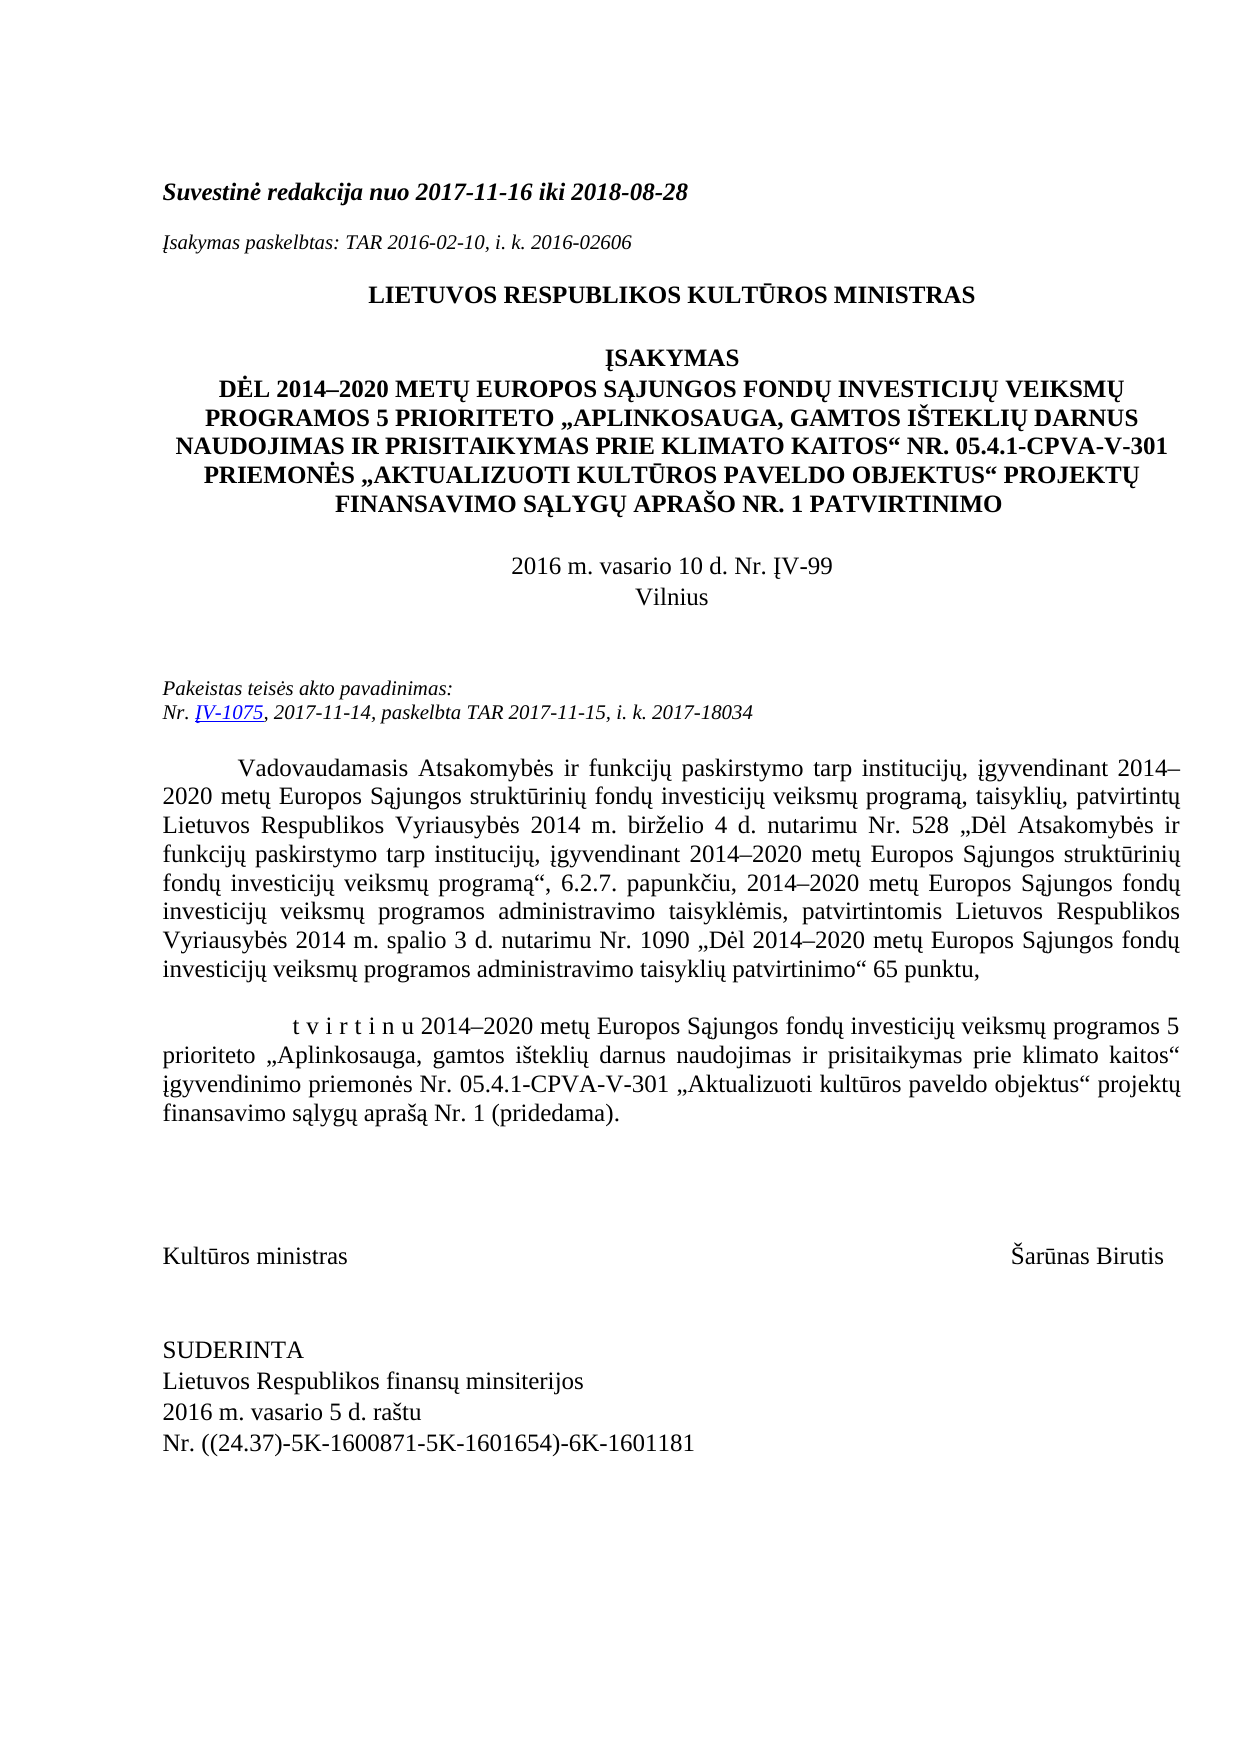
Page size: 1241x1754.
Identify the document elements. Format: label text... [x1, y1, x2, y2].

text Suvestinė redakcija nuo 2017-11-16 iki 2018-08-28 [162, 177, 1181, 206]
text Vilnius [162, 582, 1181, 611]
text 2016 m. vasario 10 d. Nr. ĮV-99 [162, 551, 1181, 580]
text t v i r t i n u 2014–2020 metų Europos Sąjungos fondų investicijų veiksmų programos 5 prioriteto „Aplinkosauga, gamtos išteklių darnus naudojimas ir prisitaikymas prie klimato kaitos“ įgyvendinimo priemonės Nr. 05.4.1-CPVA-V-301 „Aktualizuoti kultūros paveldo objektus“ projektų finansavimo sąlygų aprašą Nr. 1 (pridedama). [162, 1011, 1181, 1126]
text Įsakymas paskelbtas: TAR 2016-02-10, i. k. 2016-02606 [162, 230, 1181, 254]
text Nr. ĮV-1075, 2017-11-14, paskelbta TAR 2017-11-15, i. k. 2017-18034 [162, 700, 1181, 724]
text Pakeistas teisės akto pavadinimas: [162, 676, 1181, 700]
text 2016 m. vasario 5 d. raštu [162, 1397, 1181, 1426]
text Nr. ((24.37)-5K-1600871-5K-1601654)-6K-1601181 [162, 1428, 1181, 1457]
text Kultūros ministras Šarūnas Birutis [162, 1241, 1181, 1270]
text LIETUVOS RESPUBLIKOS KULTŪROS MINISTRAS [162, 281, 1181, 309]
text Lietuvos Respublikos finansų minsiterijos [162, 1366, 1181, 1395]
text Vadovaudamasis Atsakomybės ir funkcijų paskirstymo tarp institucijų, įgyvendinant 2014–2020 metų Europos Sąjungos struktūrinių fondų investicijų veiksmų programą, taisyklių, patvirtintų Lietuvos Respublikos Vyriausybės 2014 m. birželio 4 d. nutarimu Nr. 528 „Dėl Atsakomybės ir funkcijų paskirstymo tarp institucijų, įgyvendinant 2014–2020 metų Europos Sąjungos struktūrinių fondų investicijų veiksmų programą“, 6.2.7. papunkčiu, 2014–2020 metų Europos Sąjungos fondų investicijų veiksmų programos administravimo taisyklėmis, patvirtintomis Lietuvos Respublikos Vyriausybės 2014 m. spalio 3 d. nutarimu Nr. 1090 „Dėl 2014–2020 metų Europos Sąjungos fondų investicijų veiksmų programos administravimo taisyklių patvirtinimo“ 65 punktu, [162, 753, 1181, 983]
text DĖL 2014–2020 METŲ EUROPOS SĄJUNGOS FONDŲ INVESTICIJŲ VEIKSMŲ PROGRAMOS 5 PRIORITETO „APLINKOSAUGA, GAMTOS IŠTEKLIŲ DARNUS NAUDOJIMAS IR PRISITAIKYMAS PRIE KLIMATO KAITOS“ NR. 05.4.1-CPVA-V-301 PRIEMONĖS „AKTUALIZUOTI KULTŪROS PAVELDO OBJEKTUS“ PROJEKTŲ FINANSAVIMO SĄLYGŲ APRAŠO NR. 1 PATVIRTINIMO [162, 374, 1181, 518]
text ĮSAKYMAS [162, 343, 1181, 372]
text SUDERINTA [162, 1335, 1181, 1364]
